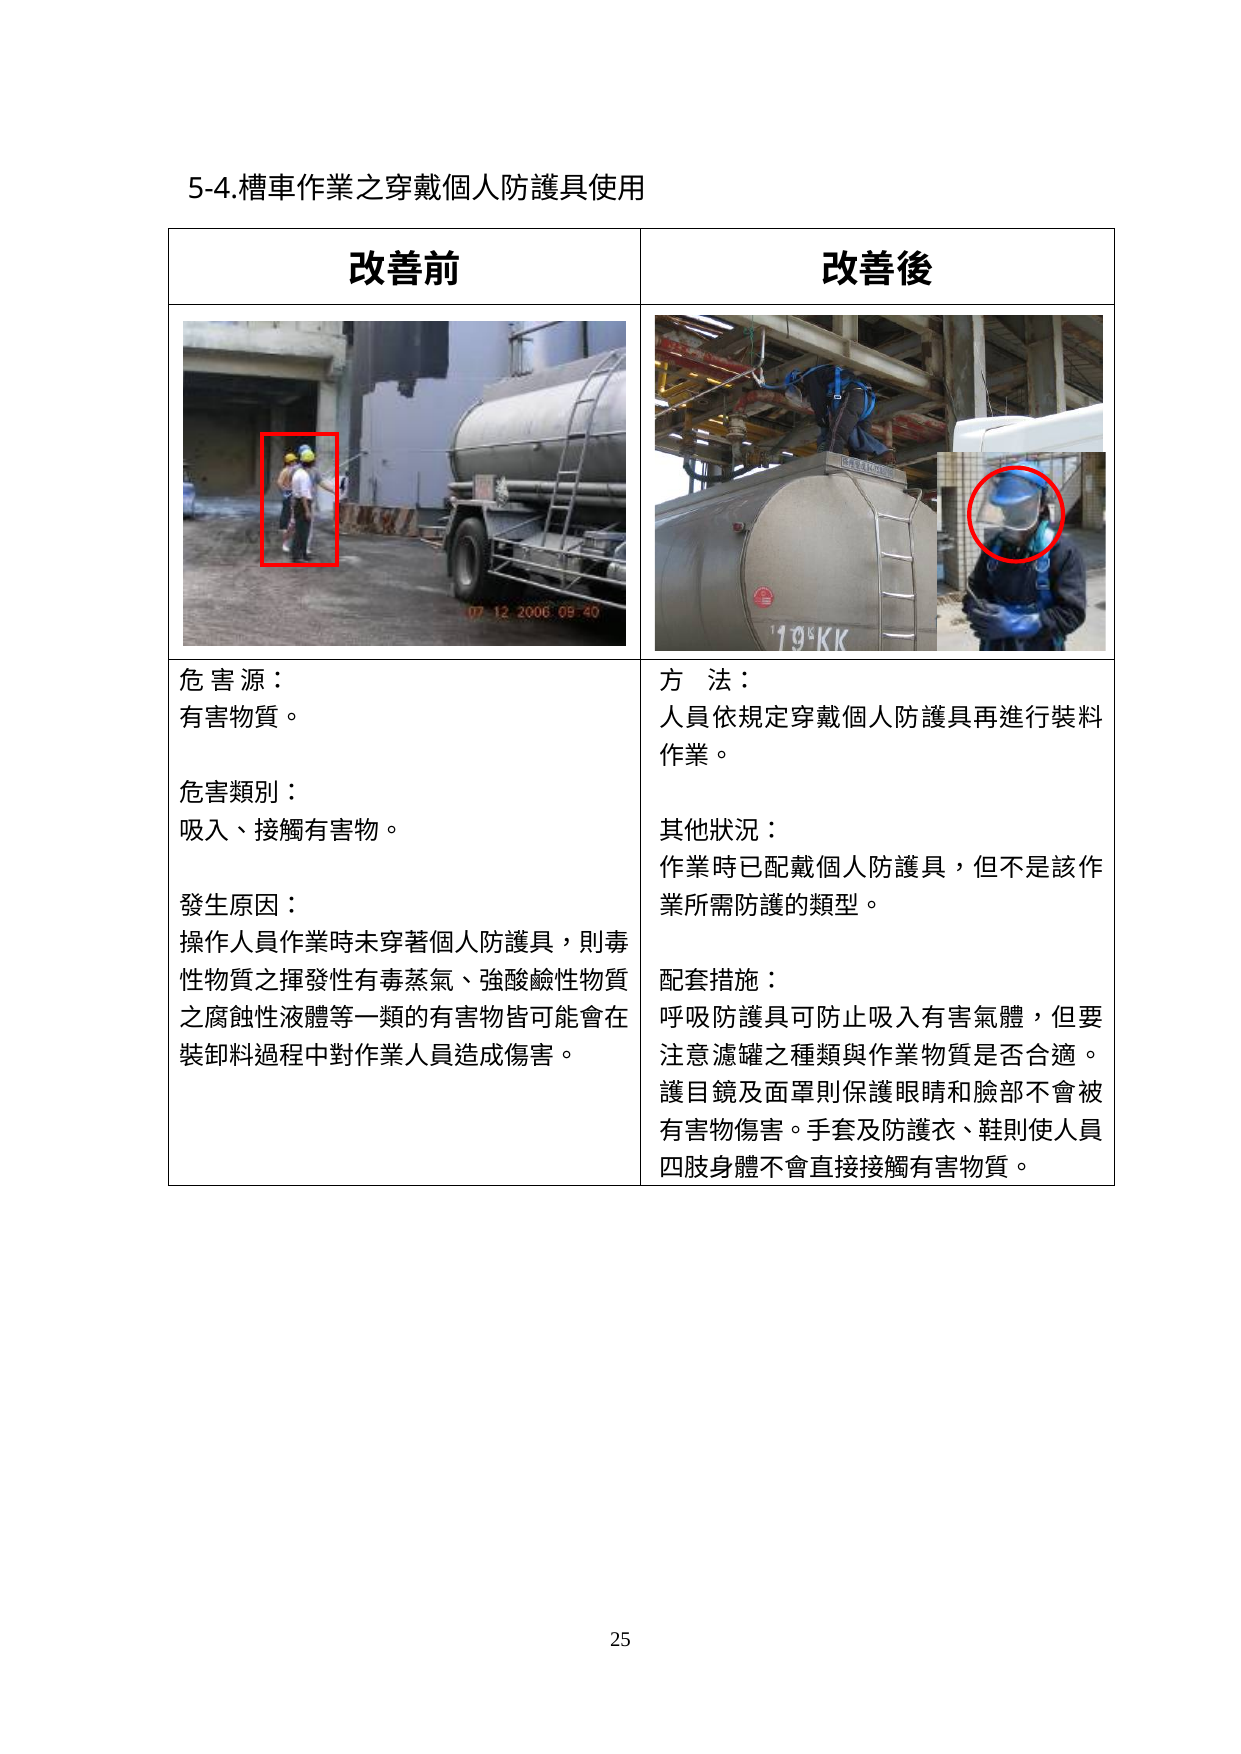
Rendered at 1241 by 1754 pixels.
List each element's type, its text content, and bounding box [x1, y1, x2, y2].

table_header 改善後 [641, 229, 1114, 304]
picture [654, 315, 1106, 651]
table_cell [169, 305, 640, 658]
picture [183, 321, 626, 646]
table_cell [641, 305, 1114, 658]
text 5-4.槽車作業之穿戴個人防護具使用 [187, 164, 1053, 207]
table_header 改善前 [169, 229, 640, 304]
table_cell 危 害 源： 有害物質。 危害類別： 吸入、接觸有害物。 發生原因： 操作人員作業時未穿著個人防護具，則毒性物質之揮發性有毒蒸氣、強酸鹼性物質之腐蝕性液體等一類的有害物皆可能會在裝卸料過程中對作業人員造成傷害。 [169, 660, 640, 1184]
table_cell 方 法： 人員依規定穿戴個人防護具再進行裝料作業。 其他狀況： 作業時已配戴個人防護具，但不是該作業所需防護的類型。 配套措施： 呼吸防護具可防止吸入有害氣體，但要注意濾罐之種類與作業物質是否合適。 護目鏡及面罩則保護眼睛和臉部不會被有害物傷害。手套及防護衣、鞋則使人員四肢身體不會直接接觸有害物質。 [641, 660, 1114, 1184]
